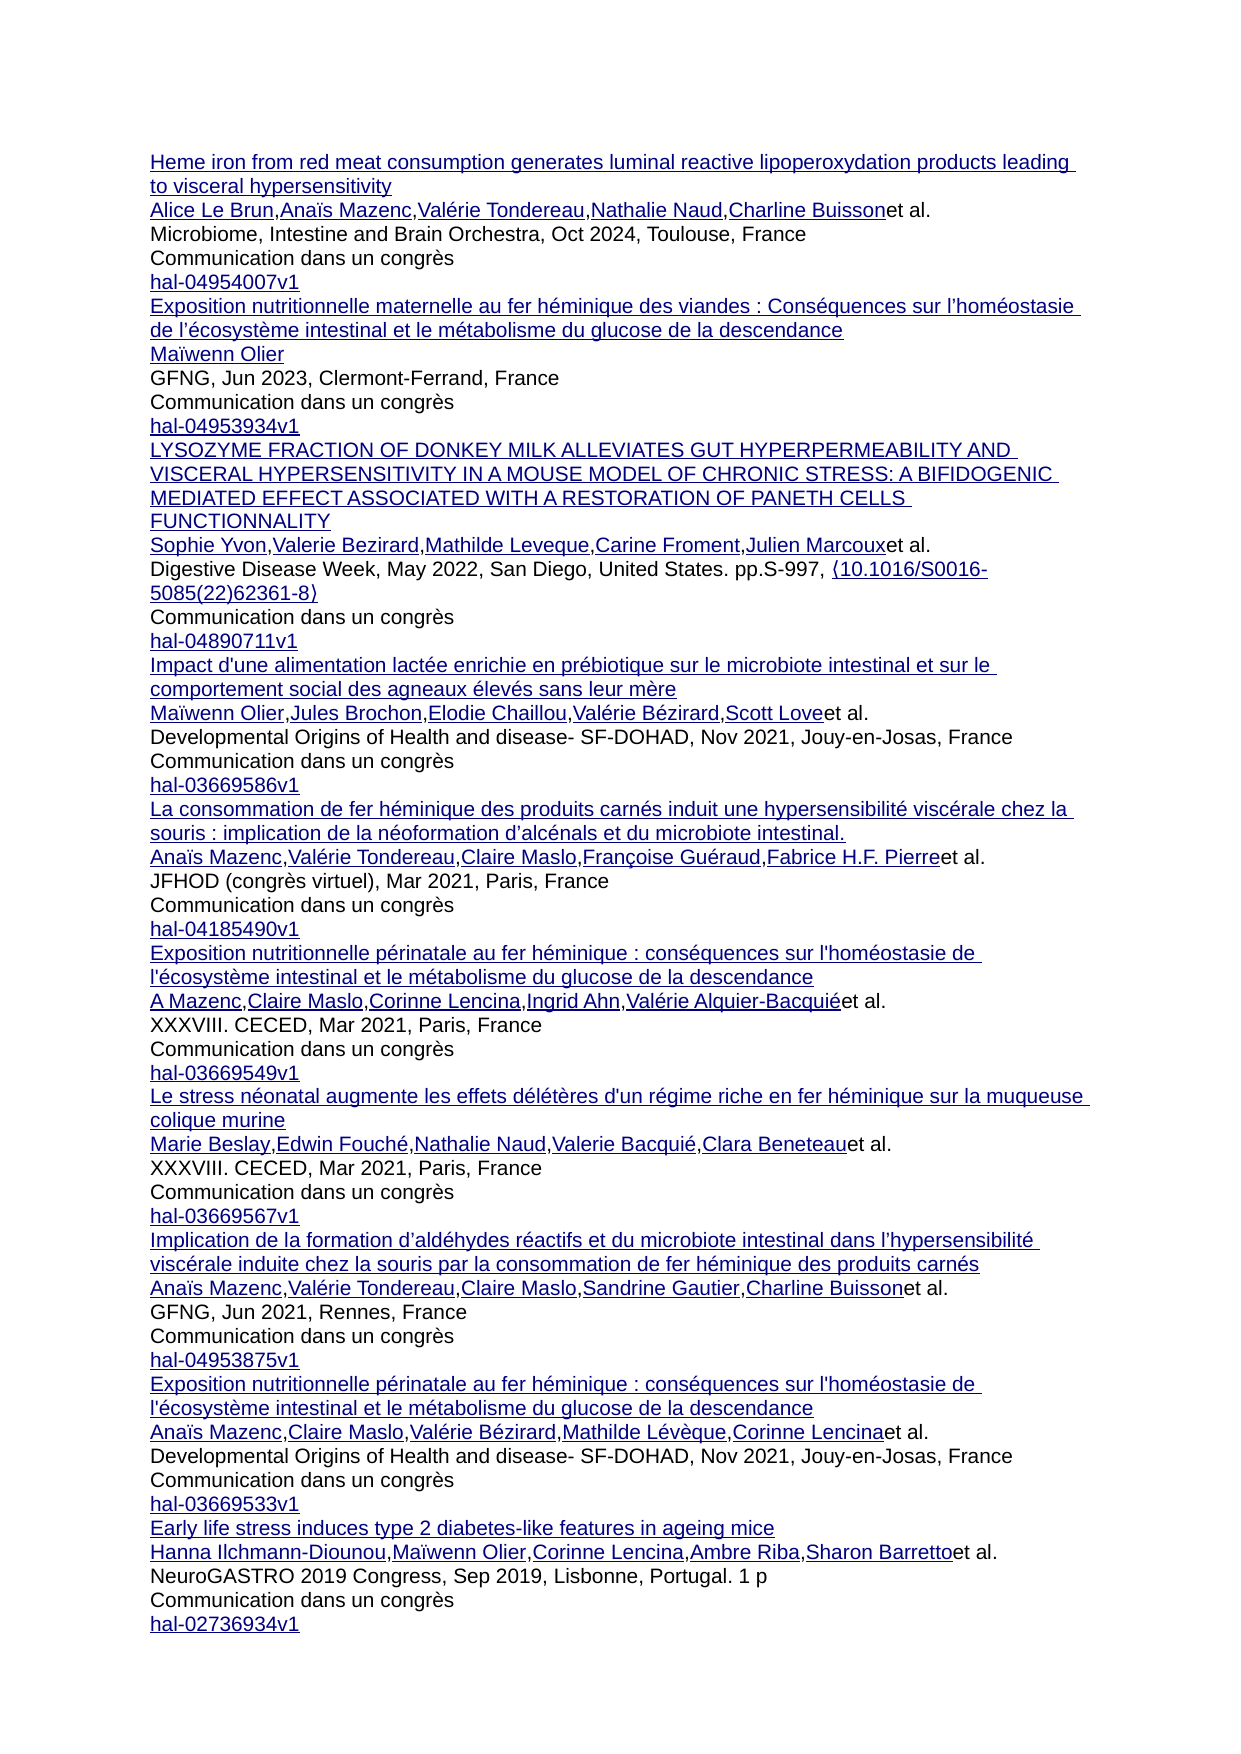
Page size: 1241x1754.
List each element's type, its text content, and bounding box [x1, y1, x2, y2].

table_cell Impact d'une alimentation lactée enrichie en prébiotique sur le microbiote intestinal et sur le comportement social des agneaux élevés sans leur mère Maïwenn Olier,Jules Brochon,Elodie Chaillou,Valérie Bézirard,Scott Loveet al. Developmental Origins of Health and disease- SF-DOHAD, Nov 2021, Jouy-en-Josas, France Communication dans un congrès hal-03669586v1 [150, 653, 1090, 797]
table_cell Implication de la formation d’aldéhydes réactifs et du microbiote intestinal dans l’hypersensibilité viscérale induite chez la souris par la consommation de fer héminique des produits carnés Anaïs Mazenc,Valérie Tondereau,Claire Maslo,Sandrine Gautier,Charline Buissonet al. GFNG, Jun 2021, Rennes, France Communication dans un congrès hal-04953875v1 [150, 1228, 1090, 1372]
table_cell colique murine Marie Beslay,Edwin Fouché,Nathalie Naud,Valerie Bacquié,Clara Beneteauet al. XXXVIII. CECED, Mar 2021, Paris, France Communication dans un congrès hal-03669567v1 [150, 1106, 1090, 1228]
table_cell Early life stress induces type 2 diabetes-like features in ageing mice Hanna Ilchmann-Diounou,Maïwenn Olier,Corinne Lencina,Ambre Riba,Sharon Barrettoet al. NeuroGASTRO 2019 Congress, Sep 2019, Lisbonne, Portugal. 1 p Communication dans un congrès hal-02736934v1 [150, 1516, 1090, 1635]
table_cell Exposition nutritionnelle périnatale au fer héminique : conséquences sur l'homéostasie de l'écosystème intestinal et le métabolisme du glucose de la descendance Anaïs Mazenc,Claire Maslo,Valérie Bézirard,Mathilde Lévèque,Corinne Lencinaet al. Developmental Origins of Health and disease- SF-DOHAD, Nov 2021, Jouy-en-Josas, France Communication dans un congrès hal-03669533v1 [150, 1372, 1090, 1516]
table_cell Heme iron from red meat consumption generates luminal reactive lipoperoxydation products leading to visceral hypersensitivity Alice Le Brun,Anaïs Mazenc,Valérie Tondereau,Nathalie Naud,Charline Buissonet al. Microbiome, Intestine and Brain Orchestra, Oct 2024, Toulouse, France Communication dans un congrès hal-04954007v1 [150, 150, 1090, 294]
table_cell LYSOZYME FRACTION OF DONKEY MILK ALLEVIATES GUT HYPERPERMEABILITY AND VISCERAL HYPERSENSITIVITY IN A MOUSE MODEL OF CHRONIC STRESS: A BIFIDOGENIC MEDIATED EFFECT ASSOCIATED WITH A RESTORATION OF PANETH CELLS FUNCTIONNALITY Sophie Yvon,Valerie Bezirard,Mathilde Leveque,Carine Froment,Julien Marcouxet al. Digestive Disease Week, May 2022, San Diego, United States. pp.S-997, ⟨10.1016/S0016-5085(22)62361-8⟩ Communication dans un congrès hal-04890711v1 [150, 438, 1090, 653]
table_cell Le stress néonatal augmente les effets délétères d'un régime riche en fer héminique sur la muqueuse [150, 1084, 1090, 1105]
table_cell Exposition nutritionnelle maternelle au fer héminique des viandes : Conséquences sur l’homéostasie de l’écosystème intestinal et le métabolisme du glucose de la descendance Maïwenn Olier GFNG, Jun 2023, Clermont-Ferrand, France Communication dans un congrès hal-04953934v1 [150, 294, 1090, 437]
table_cell Exposition nutritionnelle périnatale au fer héminique : conséquences sur l'homéostasie de l'écosystème intestinal et le métabolisme du glucose de la descendance A Mazenc,Claire Maslo,Corinne Lencina,Ingrid Ahn,Valérie Alquier-Bacquiéet al. XXXVIII. CECED, Mar 2021, Paris, France Communication dans un congrès hal-03669549v1 [150, 941, 1090, 1084]
table_cell La consommation de fer héminique des produits carnés induit une hypersensibilité viscérale chez la souris : implication de la néoformation d’alcénals et du microbiote intestinal. Anaïs Mazenc,Valérie Tondereau,Claire Maslo,Françoise Guéraud,Fabrice H.F. Pierreet al. JFHOD (congrès virtuel), Mar 2021, Paris, France Communication dans un congrès hal-04185490v1 [150, 797, 1090, 941]
